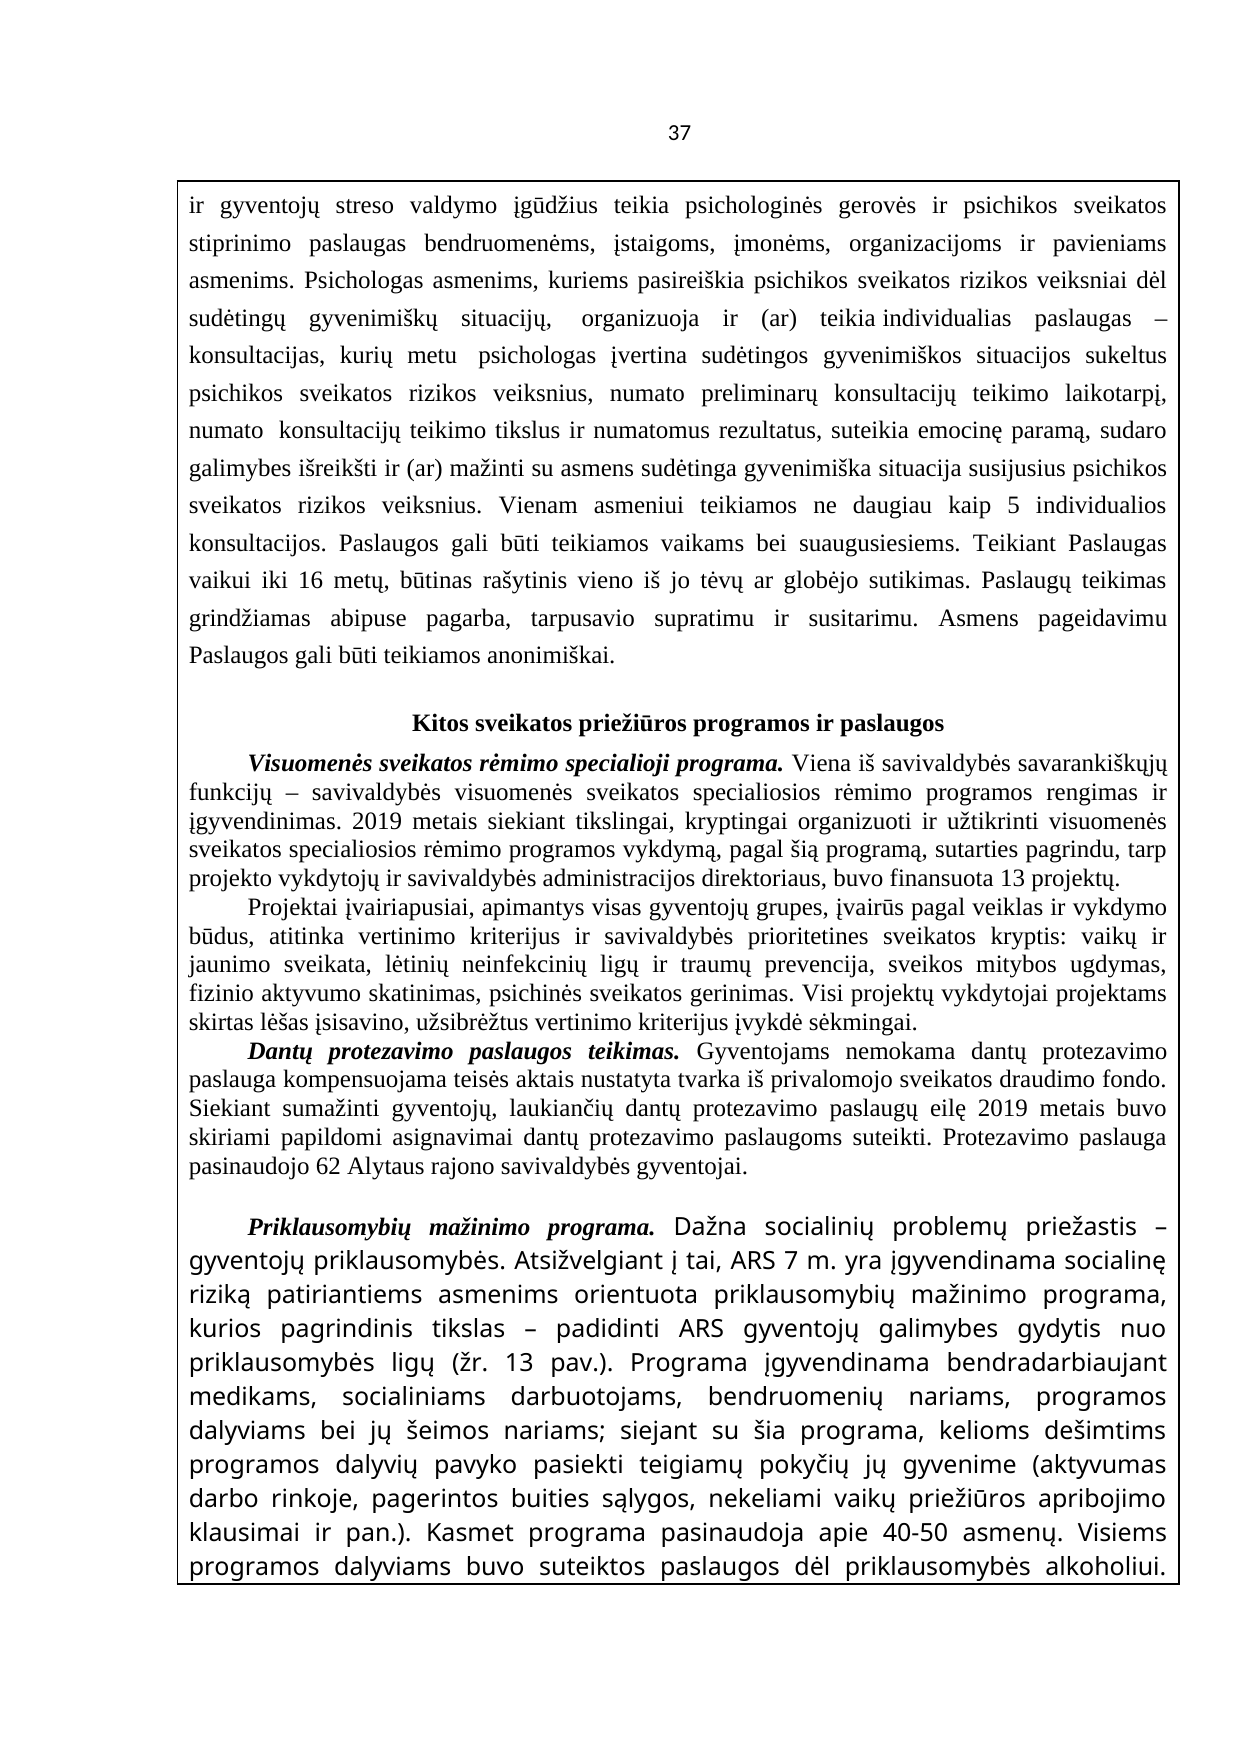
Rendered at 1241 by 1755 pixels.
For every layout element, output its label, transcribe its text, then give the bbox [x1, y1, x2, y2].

table_cell 7 pav. Registruotų bedarbių ir darbingo amžiaus gyventojų santykis 2012–2020 metais, proc. Šaltinis: Lietuvos statistikos departamentas, 2021 Nedarbo lygis – tai bedarbių ir darbingo amžiaus gyventojų santykis. Alytaus rajone 2020 metais nedarbas sudarė 13,8 procento, kai šalies vidurkis – 12,6 procento. Didelę įtaką padarė visame pasaulyje susiklosčius padėčiai. Pandemija sukėlė pasaulinę ekonominę krizę. Alytaus rajono savivaldybė yra žiedinė savivaldybė, o situaciją jos darbo rinkoje stipriai įtakoja tendencijos Alytaus miesto ūkyje ir darbo rinkoje. Bankrutavus stambiosioms Alytaus miesto pramonės įmonėms, kur dirbo nemaža dalis rajono gyventojų, jie neteko darbo. Alytaus rajono savivaldybė 2 lentelė. Užimtumo tarnybos statistinė informacija Alytaus rajono savivaldybėje Šaltinis : Lietuvos užimtumo tarnyba https://uzt.lt/darbo-rinka/darbo-rinkos-rodikliai/, 2021 Darbo užmokestis apskrityje ir savivaldybėje Analizuojant vidutinį darbo užmokestį, neatskaičius mokesčių ir vertinant kartu su individualių įmonių mokamu darbo užmokesčiu, galima teigti, kad 2016-2020 m. laikotarpiu vidutinis darbo užmokestis Alytaus r. sav. ir šalies mastu, didėjo (žr. 8 pav.). 2020 m. atotrūkis tarp šalies ir rajono vidutinio darbo užmokesčio buvo 262,2 Eur, neatskaičius mokesčių. Lyginant su 2019 m. atotrūkis žiankliai pasikeitė į gera. Per 2019-2020 m. laikotarpį vidutinis darbo užmokestis Alytaus r. sav. padidėjo 62,6 Eur. Šalies mastu vidutinis darbo užmokestis 2019-2020 m. laikotarpiu padidėjo 132,2 Eur, vadinasi, darbo užmokestis, neatskaičius mokesčių, šalies mastu ir savivaldybėje didėjo panašia tendencija. 8 pav. Vidutinis darbo užmokestis Alytaus r. sav. (mėnesinis, bruto), Eur, lyginant šalies mastu ir išskiriant Alytaus r. sav. pagal lytį Šaltinis: Lietuvos statistikos departamentas, 2021 Lyginant vidutinį bruto darbo užmokestį Alytaus r. sav. pagal lytį 2016-2020 m. laikotarpiu, galima teigti, kad skirtumas tarp vidutinio darbo užmokesčio yra vyrų naudai. Didžiausias atotrūkis tarp vyrų ir moterų atlyginimo buvo 2020 m., jis siekė net 123,6 Eur – vyrų vidutinis atlyginimas siekė 1231,5 Eur, o moterų – 1107,9 Eur. 2018 m. skirtumas tarp vidutinių atlyginimų sumažejo dvigubai, iki 29,9 Eur ir siekė vyrų atlyginimas – 774 Eur, o moterų – 744,1 Eur. Taip pat, galima pastebėti, kad 2018 m. lyginant su 2017 m., moterų vidutinis atlyginimas padidėjo net 100,6 Eur. O pats didžiausias pasiekimas ir atotrūkio ne tik sumažėjimas, bet ir susilyginimas įvyko per 2019 m. 2019 m. skirtumas tarp vidutinių atlyginimų išnyko ir siekė vyrų atlyginimas – 1100,9 Eur, o moterų – 1106,7 Eur. Analizuojant vidutinį darbo užmokestį Alytaus apskrities savivaldybėse 2012-2020 metų laikotarpiu galima teigti, kad didžiausias vidutinis darbo užmokestis, per visą analizuojamą laikotarpį, yra Alytaus miesto savivaldybėje, kur 2020 m. siekė 1253 Eur (žr. 9 pav.). 2020 m. Alytaus rajono savivaldybėje vidutinis darbo užmokestis, lyginant su Alytaus miesto savivaldybe, buvo mažesnis 54 Eur ir siekė 1199 Eur. Trečias pagal dydį Alytaus apskrityje darbo užmokestis, neatskaičius mokesčių, buvo Druskininkų sav., kur 2020 m. siekė 1055 Eur. Už Alytaus r. sav. darbo užmokestis mažesnis 144 Eur. Ketvirtasis pagal didumą darbo užmokestis 2020 m. buvo Lazdijų r. sav., kur siekė 1050 Eur ir nuo Alytaus r. sav. atsiliko 149 Eur. Mažiausias darbo užmokestis, neatskaičius mokesčių, Alytaus apskrityje 2020 m. buvo Varėnos r. sav., kur siekė 1022 Eur, ir nuo Alytaus r. sav. atsiliko 177 Eur. 9 pav. Vidutinis mėnesinis bruto darbo užmokestis Alytaus regiono savivaldybėse, Eur Šaltinis: Lietuvos statistikos departamentas, 2021 Nepaisant spartaus darbo užmokesčio augimo, jis išlieka 2–3 kartus mažesnis nei vidutiniškai ES. Tai lemia žemas darbo našumas, vienos mažiausių ES vienetinės darbo sąnaudos, žemas kainų lygis. Socialinė apsauga Siekiant sudaryti sąlygas asmeniui (šeimai) ugdyti ir stiprinti gebėjimus ir galimybes savarankiškai spręsti savo socialines problemas, palaikyti socialinius ryšius su visuomene, taip pat padėti įveikti socialinę atskirtį, savivaldybė vykdo valstybines (valstybės perduotas savivaldybėms) ir savarankiškąsias savivaldybės socialinės paramos funkcijas: skiriant ir mokant įvairias socialines išmokas bei organizuojant socialinių paslaugų teikimą. 2021 m. socialinei paramai skirta 10 mln. Eur. Socialinės išmokos. 2021 metais išmokėta 8,4 mln. Eur įvairių socialinių išmokų 7675 asmenims. Daugiausia lėšų skirta išmokoms vaikams (4,9 mln. Eur) ir tikslinių kompensacijų išmokų gavėjams (2 mln. Eur). Vienkartinė piniginė parama 2021 metais iš savivaldybės biudžeto lėšų 138,1 tūkst. Eur skirta šeimoms, dėl įvairių priežasčių (gaisro, stichinės nelaimės, ligos ir pan.) patekusioms į sunkią materialinę padėtį. Piniginė parama, atsižvelgiant į savivaldybės ir seniūnijų Piniginės socialinės paramos teikimo komisijų siūlymus, suteikta 876 šeimoms (asmenims). Buvo remiami ir gerai besimokantys rajono studentai bei mokiniai. 2021 m. paramą gavo 30 aukštosiose bei profesinėse mokyklose besimokantys jaunuoliai. Iš viso studentams ir mokiniams išmokėta 10 tūkst. Eur. Socialinės paslaugos. 2021 m. socialinės paslaugos suteiktos 4329 asmenims, išlaidos siekė 1,6 mln. Eur. Daugiausia lėšų (850,4 tūkst. Eur) panaudota senyvo amžiaus asmenų ir neįgaliųjų ilgalaikei (trumpalaikei) socialinei globai stacionariose socialinės globos įstaigose, t. y. Miroslavo globos namuose, Pivašiūnų globos namuose, Rumbonių parapijos grupinio gyvenimo namuose, kitų savivaldybių ar valstybės globos namuose finansuoti. Šiose įstaigose 2021 m. gyveno ir gavo socialinės globos paslaugas 123 asmenys. 113 senyvo amžiaus asmenų bei neįgaliųjų buvo teikiamos socialinės priežiūros paslaugos (pagalba į namus), 41 neįgaliajam – integrali pagalba (dienos socialinė globa ir slauga asmens namuose) , 5 neįgaliems asmenims buvo suteikta dienos socialinė globa, 76 – socialinė priežiūra institucijoje, 15 neįgaliųjų gavo asmeninio asistento pagalbą asmens namuose. Išlaidos šioms paslaugoms 310,6 tūkst. Eur. 3 lentelė . Duomenys apie suteiktas socialines paslaugas 2021 metais 14 rajono žmonių su negalia pasinaudojo specialaus transporto paslaugomis. Jie buvo vežami į gydymo, reabilitacijos įstaigas, kultūros, sporto renginius. Alytaus rajone vykdoma Būsto pritaikymo žmonėms su negalia programa. 2021 m. būstai pritaikyti 8 rajone gyvenantiems neįgaliesiems, iš jų 2 vaikams su sunkia negalia. Šiam tikslui skirta 29,0 tūkst. Eur (19,0 tūkst. Eur iš valstybės biudžeto ir 10,0 tūkst. Eur iš savivaldybės biudžetų lėšų). Neįgalieji, turintys specialiųjų poreikių, buvo aprūpinti techninės pagalbos priemonėmis. 2021 m. tokia pagalba buvo suteikta 23 asmenims. Šeimoms, patyrusioms socialinę riziką, teikiamos socialinės priežiūros paslaugos. 2021 m. socialinės paslaugos suteiktos 115 šeimų. Įgyvendindama Europos pagalbos labiausiai skurstantiems asmenims fondo nuostatas, savivaldybės administracija organizavo maisto produktų ir higienos prekių išdalijimą labiausiai nepasiturintiems asmenims. Paramą maisto produktais ir higienos prekėmis gavo 3025 rajono gyventojai. Savivaldybės administracija vykdo socialinės reabilitacijos paslaugų neįgaliesiems bendruomenėje projektų (toliau – projektai) administravimo funkciją. 2021 metais savivaldybės administracija organizavo projektų vertinimą bei atranką, skyrė lėšų ir finansavo projektus, kontroliavo projektų įgyvendinimą. Finansuoti 3 projektai, projektams įgyvendinti skirta 54,9 tūkst. Eur (45,7 tūkst. Eur valstybės biudžeto lėšos, 9,2 tūkst. Eur savivaldybės biudžeto lėšos). 2021 m. Alytaus rajono savivaldybės biudžeto lėšomis organizuotos asmeninės higienos ir priežiūros (dušo, skalbimo) paslaugos. Šias paslaugas rajono gyventojams teikė 13 vietos bendruomenių, paslaugomis pasinaudojo 613 asmenų, neturinčių galimybių savo namuose naudotis dušu ir (ar) skalbykle. Šiam tikslui panaudota 15,3 tūkst. Eur savivaldybės biudžeto lėšų. Sveikatos apsauga Siekiant užtikrinti kokybišką Alytaus rajono savivaldybės gyventojų asmens ir visuomenės sveikatos priežiūrą, sveikatos politikos įgyvendinimas vykdomas savivaldybės lygiu. Siekiama efektyviai formuoti sveikatos priežiūros sistemą, gerinant sveikatos priežiūros paslaugų praeinamumą, kokybę ir pacientų saugą, tikslingai paskirstant lėšas asmens ir visuomenės sveikatos priežiūrai, siekiant mažinti sveikatos netolygumus rajone. Pagrindiniai tikslai – gyventojų sveikatos stiprinimas, mirtingumo mažinimas, gyvenimo kokybės gerinimas ir sveikatos santykių teisumas. Visi gyventojai turi teisę siekti kuo aukštesnio savo sveikatos lygio, tiesiogiai įtakojančio ne tik individo, bet ir artimos aplinkos ir net valstybės gerbuvį. Be galo svarbu mažinti išvengiamo mirtingumo (mirtingumą, nulemtą ligų ar būklių, kurių galima išvengti) mąstus, taikant žinomas ir efektyvias prevencines, diagnostikos ir / ar gydymo priemones, kurios kasmet tobulėja. Visuomenės sveikatos stebėsenos duomenys leidžia stebėti, kokia esama gyventojų sveikatos ir sveikatą lemiančių veiksnių situacija savivaldybėje, įvertinant ją, Lietuvos sveikatos programos tikslų ir uždavinių įgyvendinimo kontekste, ir kokių intervencijų / priemonių reikia imtis, siekiant stiprinti savivaldybės gyventojų sveikatą ir mažinti sveikatos netolygumus. Pagrindinių rodiklių sąrašo analizė ir interpretavimas („Šviesoforo“ kūrimas) kasmet atliekamas lyginant praėjusių metų Alytaus rajono savivaldybės gyventojų sveikatos stebėsenos rodiklius su Lietuvos vidurkiu (žr. 10 pav.). 10 pav. Standartizuotų Alytaus miesto mirtingumo rodiklių (100 000 gyv.) palyginimas su Lietuvos vidurkiu 2019–2020 m. Šaltinis: Higienos instituto Sveikatos informacijos centras Vidutinė tikėtina gyvenimo trukmė – tikimybinis rodiklis, rodantis, kiek vidutiniškai metų gyvens kiekvienas gimęs arba sulaukęs tam tikro amžiaus žmogus, jeigu visą būsimą tiriamos kartos gyvenimą mirtingumo lygis kiekvienoje gyventojų amžiaus grupėje nekis. Gyvenimo trukmei ilgėjant, daugėja ir vyresnio amžiaus žmonių. Alytaus mieste, kaip ir daugelyje Lietuvos savivaldybių, gyventojų skaičius sparčiai mažėja, informuoja Alytaus miesto savivaldybės visuomenės sveikatos biuras. Jo pateikiamais Lietuvos sveikatos departamento duomenimis, 2021 m. pradžioje Alytaus mieste gyveno 49 tūkst. 205 žmonės (45,62 proc. vyrų ir 54,38 proc. moterų), jie sudarė 1,8 proc. Lietuvos populiacijos (2 mln. 795 tūkst. 680 gyventojai).  Palyginimui: 2020 m. pradžioje Alytaus mieste gyveno 49 tūkst. 895 žmonės (45,63 proc. vyrų ir 54,37 proc. moterų), jie sudarė 1,8 proc. Lietuvos populiacijos (2 mln. 794 tūkst. 90 gyventojai). Visuomenės sveikatos stebėsenos informacinės sistemos duomenimis, Alytaus miesto gyventojų vidutinė gyvenimo trukmė 2020 m. (74,6 metai) buvo mažesnė už Lietuvos vidurkį (75,1 metai). Alytaus miesto gyventojų vidutinės gyvenimo trukmės rodikliai buvo: 77,7 metai (2017 m.), 78,5 m. (2018 m.) ir 77,9 m. ( 2019 m.). Higienos instituto Sveikatos informacijos centro duomenimis, 2020 m. Alytaus mieste 65 metų ir vyresnių gyventojų yra 22,4 proc. (2019 m. siekė 21,9 proc.) visų miesto gyventojų. Mažėja jaunesnio amžiaus gyventojų. 2020 metais Alytuje vaikai (iki 17 metų amžiaus) sudarė 15,6 proc. Alytaus miesto populiacijos, 30,1 proc. – 18-44 m., 31,8 proc. – 45-64 m. amžiaus gyventojai. Alytaus mieste 2020 m. gimė 360 kūdikių, (Lietuvoje – 25 tūkst. 144 kūdikiai) lyginant su 2019 m. duomenis, gimė 80 kūdikių mažiau. 2020 metais gimstamumo rodiklis vienam tūkstančiui Dzūkijos sostinės gyventojų teko 7,3 (Lietuvoje – 9). 2020 m. vaikų iki 1 m. amžiaus mirtingumo rodiklis vienam tūkstančiui gyvų gimusių buvo 5,6. Lietuvoje 2020 m. mirė 43 tūkst. 547 žmonės, t. y. 5 tūkst. 266 asmenimis daugiau negu 2019 metais. Alytaus mieste 2020 m. mirė 800 gyventojų (2019 m. – 637). Alytaus miesto savivaldybės 2020 m. ilgalaikis nedarbo lygis 2,8 proc. (2019 m. – 2,4 proc.), Lietuvos rodiklis – 2,6 proc. (2019 m. – 1,9 proc.). Gydytojų skaičius – vienas iš rodiklių, apibūdinančių asmens sveikatos paslaugų prieinamumą ir jų pasiskirstymą visoje šalyje. Viešoji įstaiga Alytaus rajono savivaldybės pirminės sveikatos priežiūros centras (toliau – PSPC) yra Lietuvos nacionalinės sveikatos sistemos iš valstybės ar savivaldybės turto ir lėšų įsteigta Alytaus rajono savivaldybės viešoji sveikatos priežiūros ne pelno siekianti įstaiga. Pagrindinis įstaigos veiklos tikslas – gerinti Lietuvos gyventojų sveikatą, siekiant sumažinti gyventojų sergamumą, mirtingumą, kokybiškai teikti medicinos paslaugas. Pagrindiniai įstaigos veiklos uždaviniai – organizuoti ir teikti nespecializuotas ir specializuotas kvalifikuotas pirminės sveikatos priežiūros ambulatorines ir stacionarines paslaugas Alytaus miesto ir rajono gyventojams. Šios paslaugos teikiamos įstaigoje ir pacientų namuose. Esant reikalui, asmens sveikatos priežiūros paslaugos teikiamos visos Respublikos gyventojams, užsieniečiams, asmenims be pilietybės. Pirminio lygio asmens sveikatos priežiūros paslaugos prieinamos visiems asmenims ir yra orientuotos į asmens sveikatos profilaktiką ir sveikatos stiprinimą, sveikatos problemų sprendimą. Šio lygio specialistai rūpinasi ne tik gydymu, bet ir sveikatos išsaugojimu bei gerinimu, ligų profilaktika, stebi lėtinių ligų būklę, nukreipia pas reikalingą specialistą. Pagrindiniai pirminio lygio sveikatos priežiūros veiklos rodikliai: 11 pav. Prisirašiusių gyventojų skaičius prie šeimos gydytojų ir gydytojų komandos (Šaltinis: Alytaus rajono savivaldybės pirminės sveikatos priežiūros centras) ARS asmens sveikatos priežiūros funkcijas vykdo dvi viešosios įstaigos ir viena privataus kapitalo įmonė: ARS Pirminės sveikatos priežiūros centras (ARS PSPC), ARS Greitosios medicinos pagalbos stotis ir UAB „Disolis“. Visuomenės sveikatos priežiūros funkcijas vykdo viena biudžetinė įstaiga – ARS Visuomenės sveikatos biuras. Remiantis ARSA informacija, ARS PSPC ambulatorines paslaugas teikia 5 ambulatorijose (Daugų, Butrimonių, Krokialaukio, Simno, Miroslavo) ir 2 BPG kabinetuose (Makniūnų ir Pivašiūnų). ARS PSPC priklausančioje Daugų slaugos ir palaikomojo gydymo ligoninėje teikiamos stacionaro paslaugos. Šeimos klinika „Disolis“ įsikūrusi Dauguose ir teikia ambulatorines asmens sveikatos priežiūros gydymo paslaugas. 2020 metų Alytaus rajono savivaldybės pirminės sveikatos priežiūros centras tęsė vykdyti projektą „Integrali pagalba į namus Alytaus rajone“, kurio tikslas teikti integralios pagalbos, t. y. slaugos ir socialinių paslaugų visumos paslaugas namuose. Teikiant šias paslaugas asmeniui tenkinami slaugos ir socialinių paslaugų poreikiai, teikiama nuolatinė kompleksinė specialistų pagalba ir priežiūra. Integrali pagalba teikiama komandos principu, kurią sudaro: socialinis darbuotojas ir jo padėjėjai, slaugytojas ir jo padėjėjai, masažistas, kineziterapeutas, ergoterapeutas. Kokybiškos visuomenės sveikatos priežiūros paslaugos visų amžiaus grupių rajono gyventojams, kaip ir ankstesniais metais, teikiamos per Alytaus rajono savivaldybės visuomenės sveikatos biurą, kuris įgyvendina savivaldybės savarankiškas ir valstybines visuomenės sveikatos priežiūros funkcijas pagal šalyje ir savivaldybėje nustatytus ir patvirtintus visuomenės sveikatos priežiūros prioritetus, tikslus ir uždavinius. Papildoma (ne asmens sveikatos priežiūros įstaigoje) psichologinė pagalba Alytaus rajono gyventojams Alytaus rajono savivaldybės visuomenės sveikatos biure yra teikiama nuo 2017 m. vasario mėnesio (žr. 12 pav.). Treti metai, kai rajono gyventojai, minimaliomis laiko bei lėšų sąnaudomis, gali gauti profesionalią pagalbą - specialistas vyksta į seniūnijas, mokyklas, globos namus. Pagalba žmonėms tapo lengviau prieinama. Pageidaujantys gauti profesionalią pagalbą, gali registruotis konsultacijai per seniūnijų socialinius darbuotojus, el. paštu, tiesiogiai skambinti specialistui telefonu ar kalbėtis per Skype. 12 av. Psichologo konsultacijų dinamika Alytaus rajono savivaldybės visuomenės sveikatos biuras remdamasis Lietuvos Respublikos sveikatos apsaugos ministro 2020 m. liepos 3 d. įsakymu Nr. V-1596 „Dėl Ilgalaikių neigiamų COVID-19 pandemijos pasekmių visuomenės psichikos sveikatai mažinimo veiksmų plano patvirtinimo“, bei siekdamas stiprinti visuomenės psichologinę gerovę, psichikos sveikatą ir gyventojų streso valdymo įgūdžius teikia psichologinės gerovės ir psichikos sveikatos stiprinimo paslaugas bendruomenėms, įstaigoms, įmonėms, organizacijoms ir pavieniams asmenims. Psichologas asmenims, kuriems pasireiškia psichikos sveikatos rizikos veiksniai dėl sudėtingų gyvenimiškų situacijų, organizuoja ir (ar) teikia individualias paslaugas – konsultacijas, kurių metu psichologas įvertina sudėtingos gyvenimiškos situacijos sukeltus psichikos sveikatos rizikos veiksnius, numato preliminarų konsultacijų teikimo laikotarpį, numato konsultacijų teikimo tikslus ir numatomus rezultatus, suteikia emocinę paramą, sudaro galimybes išreikšti ir (ar) mažinti su asmens sudėtinga gyvenimiška situacija susijusius psichikos sveikatos rizikos veiksnius. Vienam asmeniui teikiamos ne daugiau kaip 5 individualios konsultacijos. Paslaugos gali būti teikiamos vaikams bei suaugusiesiems. Teikiant Paslaugas vaikui iki 16 metų, būtinas rašytinis vieno iš jo tėvų ar globėjo sutikimas. Paslaugų teikimas grindžiamas abipuse pagarba, tarpusavio supratimu ir susitarimu. Asmens pageidavimu Paslaugos gali būti teikiamos anonimiškai. Kitos sveikatos priežiūros programos ir paslaugos Visuomenės sveikatos rėmimo specialioji programa. Viena iš savivaldybės savarankiškųjų funkcijų – savivaldybės visuomenės sveikatos specialiosios rėmimo programos rengimas ir įgyvendinimas. 2019 metais siekiant tikslingai, kryptingai organizuoti ir užtikrinti visuomenės sveikatos specialiosios rėmimo programos vykdymą, pagal šią programą, sutarties pagrindu, tarp projekto vykdytojų ir savivaldybės administracijos direktoriaus, buvo finansuota 13 projektų. Projektai įvairiapusiai, apimantys visas gyventojų grupes, įvairūs pagal veiklas ir vykdymo būdus, atitinka vertinimo kriterijus ir savivaldybės prioritetines sveikatos kryptis: vaikų ir jaunimo sveikata, lėtinių neinfekcinių ligų ir traumų prevencija, sveikos mitybos ugdymas, fizinio aktyvumo skatinimas, psichinės sveikatos gerinimas. Visi projektų vykdytojai projektams skirtas lėšas įsisavino, užsibrėžtus vertinimo kriterijus įvykdė sėkmingai. Dantų protezavimo paslaugos teikimas. Gyventojams nemokama dantų protezavimo paslauga kompensuojama teisės aktais nustatyta tvarka iš privalomojo sveikatos draudimo fondo. Siekiant sumažinti gyventojų, laukiančių dantų protezavimo paslaugų eilę 2019 metais buvo skiriami papildomi asignavimai dantų protezavimo paslaugoms suteikti. Protezavimo paslauga pasinaudojo 62 Alytaus rajono savivaldybės gyventojai. Priklausomybių mažinimo programa. Dažna socialinių problemų priežastis – gyventojų priklausomybės. Atsižvelgiant į tai, ARS 7 m. yra įgyvendinama socialinę riziką patiriantiems asmenims orientuota priklausomybių mažinimo programa, kurios pagrindinis tikslas – padidinti ARS gyventojų galimybes gydytis nuo priklausomybės ligų (žr. 13 pav.). Programa įgyvendinama bendradarbiaujant medikams, socialiniams darbuotojams, bendruomenių nariams, programos dalyviams bei jų šeimos nariams; siejant su šia programa, kelioms dešimtims programos dalyvių pavyko pasiekti teigiamų pokyčių jų gyvenime (aktyvumas darbo rinkoje, pagerintos buities sąlygos, nekeliami vaikų priežiūros apribojimo klausimai ir pan.). Kasmet programa pasinaudoja apie 40-50 asmenų. Visiems programos dalyviams buvo suteiktos paslaugos dėl priklausomybės alkoholiui. Bendromis medikų, socialinių darbuotojų, bendruomenių narių ir programos dalyvių bei jų šeimų narių pastangomis per penkerius programos vykdymo metus daugiau nei trisdešimčiai programos dalyvių pavyko pasiekti teigiamų pokyčių jų gyvenime: įsidarbinta arba neprarastas darbas, pagerintos buities sąlygos, nekeliami vaikų priežiūros apribojimo klausimai ir pan. Visų metų atkryčių dinamika – iki 40 proc. 13 pav. Priklausomybių mažinimo programos dalyvių pasiskirstymas pagal lytį ir šeimyninę padėtį Užtikrinant kokybiškas ir gyventojams prieinamas sveikatos priežiūros paslaugas savivaldybėje taip pat buvo vykdomos triukšmo prevencijos priemonės, maudyklų stebėsena, koordinuojamas tarpinstitucinis bendradarbiavimas, aktyviai dalyvaujama skleidžiant tikslinę informaciją savivaldybės gyventojams tiek asmens, tiek ir visuomenės sveikatos apsaugos srityse. Kultūra Siekiama gerinti gyventojų informacinį, kultūrinį aptarnavimą, išsaugoti ir plačiau panaudoti regiono kultūrinį savitumą, užtikrinant kultūros įstaigų veiklą, ugdyti visuomenės kultūrinį, pilietinį bei visuomeninį aktyvumą, tradicinės religinės bendruomenės skatinimas, formuoti ir įgyvendinti savivaldybės kultūros politiką bei atlikti visus veiksmus, susijusius su savivaldybės teigiamo įvaizdžio formavimu. Kultūros projektų finansavimui skirta 70500 Eur (svarbiausiems bei tradiciniams rajono renginiams, valstybinėms kalendorinėms datoms pažymėti, meno mėgėjų kolektyvams skatinti, leidybai). Įgarsinti 128 rajono renginiai. Naudota savivaldybės mobili garso ir šviesos technika, mobili scena – 23 renginiuose. Kuruota koordinuota Alytaus rajono savivaldybės kultūros centro veikla, rajoninės šventės, renginiai. Parodos, tautodailininkų. Amatininkų parodos – mugės. Alytaus rajono savivaldybės kultūros centro veikla 2021 m. Alytaus rajono savivaldybės kultūros centro lėšos 2021 m. Alytaus rajone suorganizuoti ir įgyvendinti Alytaus rajoną reprezentuojantys didieji renginiai: „Op ir vasara Butrimonyse!“, Joninės Dauguose, Simne, Nemunaityje, Pivašiūnuose, Valstybės ( Lietuvos karaliaus Mindaugo karūnavimo) dienos iškilmė Dauguose, Oninių (šviežios duonelės) šventė Punioje, „Takelis veda vėl namo“ Eičiūnuose, „Kaip gyveni, kaimyne“ Krokialaukyje, „Taip dainavo mūs senoliai“ Luksnėnuose, „Skambėk širdy, nenustok“ Alovėje, Miroslavo seniūnijos šventė „Širdim tave apkabinsiu“, Kalėdinių eglučių įžiebimo šventės Alytaus rajono seniūnijose. Meno mėgėjų kolektyvų skatinimui: kapelos „Punelė“ CD leidybai, Simno skyriaus liaudiškos muzikos kapelai „Simnyčia“ instrumentų įsigijimui. Technologiniai veiksniai Į gamybą orientuotos inovacinės veiklos efektyvumą labiausiai lemia technologiniai pasikeitimai, kurie nuolat vyksta išorinėje aplinkoje. Neįvertinus minėto veiksnio, inovacinės veiklos rezultatas gali tapti nekonkurentiškas. Pabrėžtina ir tai, kad itin daug reikšmės inovacinei veiklai turi intelektinis potencialas – informacija. Plinta daugybė esamų ir vis naujai atsirandančių kanalų, padeda laiku ir deramai įvertinti technologinius veiksnius (naujos technologijos, medžiagos, technika). Nesugebėti laiku reaguoti į nuolat vykstančius pasikeitimus inovacinei veiklai gali būti pražūtinga. Ilgalaikėje perspektyvoje svarbiausias ir patikimiausias Lietuvos ekonomikos augimo šaltinis yra žinios, technologijos ir žmonių ištekliai. Tokią išvadą lemia dvi priežastys. Pirma, Lietuvos vietinė rinka yra labai maža, o jos tradicinių produktų eksporto rinkos taip pat yra ribotos arba jose yra stipri konkurencija. Dėl šios priežasties, eksporto nevykdančios įmonės, šiuo, globalinės krizės laikotarpiu susidūrė su itin didelėmis problemomis ir dauguma jų priverstos bankrutuoti arba reorganizuoti savo veiklą. Antra, Lietuvoje jau senokai pasibaigė periodas, kai verslo įmonės galėjo palyginti nesunkiai, gaminant standartinius produktus, be didesnių pastangų ar taikant gana elementarius verslo organizavimo metodus gauti pelną. Šiuo sunkiu periodu, kai ekonomikos nuosmukis pasiekė apogėjų, siekiant sėkmingai plėtoti ir vystyti verslą, jau reikia išsiugdyti tokias kokybes, kurios siejasi su sėkmingos konkurencijos veiksniais. Norint įsitvirtinti naujose rinkose, Lietuvai reikia naujų technologijų ir inovacijų. Pagrindinės Alytaus rajono problemos – didžiųjų įmonių žlugimas. Vietoj žlugusių didžiųjų įmonių kūrėsi smulkusis ir vidutinis verslas. Didžioji dalis Alytaus rajono įmonių stengėsi vykdyti inovacines veiklas: kūrė naujus ir tobulino esamus produktus, diegė naujas ir modernias technologijas, pažangius vadybos metodus, kokybės valdymo sistemas. Dalis įmonių ir toliau planuoja investuoti į inovacijų diegimą. Pagrindinis veiksnys, skatinantis inovacijų diegimą versle, – išaugęs įmonės konkurencinis pranašumas, kuris suteikia stiprų pagrindą sparčiai inovacijų plėtrai, kad inovacinių projektų inicijavimas susijęs su įmonės ateities vizija ir ilgalaikiais tikslais, taip pat manoma, kad inovacijų diegimas išgelbės įmonę nuo gresiančios krizės. Viena iš didžiausių kliūčių, su kuriomis tenka susidurti naujus produktus ir procesus diegiančioms įmonėms – didelės investicijos ir per mažas inovacijų finansavimas. Priežastis – didelės išlaidos ir ekonominė naujovių diegimo rizika, ilgas inovacijų atsipirkimo laikas ir tinkamų lėšų šaltinių stoka. Kitas svarbus veiksnys – aukštos kvalifikacijos darbuotojų trūkumas. Alytaus miesto įmonių tyrimas parodė, kad inovacijų plėtrą stabdo tinkamos srities ir kvalifikacijos specialistų stygius arba prastokas jų parengimas. Žema verslininkų kvalifikacija ir aktyvumas dalyvaujant inovacinėje veikloje – viena aktualiausių inovacijų valdymo problemų. Įmonėms trūksta informacijos inovacijų klausimais. Daugelis įmonių susiduria su problema ieškodamos naujų technologijų, partnerių, kurie galėtų finansuoti naujų produktų ar paslaugų kūrimą. Daugelį gamybos atnaujinimo ir modernizavimo klausimų įmonės sprendžia neturėdamos pakankamai informacijos ir vadybinio pasirengimo, naudojant tokias priemones kaip verslininkų informatyvumo didinimas apie naujas verslo galimybes vietinėse ir tarptautinėse rinkose, apie galimus partnerius, viešųjų pirkimų bei kooperacijos su didesnėmis įmonėmis galimybes, technologines ir kitas inovacijas, finansavimo galimybes. Alytaus rajono savivaldybėje taip pat diegiamos naujausios technologijos, įdiegus jas pagerės savivaldybės administracijos vidaus administravimo ir valdymo tobulinimas. Įgyvendintas projektas yra pakankamai inovatyvus – programiniai sprendiniai pritaikomi konkretiems Alytaus rajono savivaldybės poreikiams. Programiniai sprendiniai sukurti taip, kad bus palikta nuolatinio tobulinimo galimybė – keičiantis įstatymams, savivaldybės valdymo struktūrai ar, paprasčiausiai, pagal savivaldybės darbuotojų poreikius ir pastabas, bus galima įterpti naujus modulius arba atnaujinti senus. Pagrindinė projekto pridėtinė vertė – nuolatinis tobulinimas ir lankstus reagavimas į besikeičiančią situaciją. Įgyvendinami projektai skirti įtraukti gyventojus į demokratijos procesus. Alytaus rajono savivaldybės administracija el. demokratijos priemonėmis siekia remti elektroninių sistemų, leidžiančių reikšti pilietinę nuomonę įvairiais valstybiniais ar regioniniais klausimais, kūrimą; plėtoti priemones, leidžiančias savivaldybės gyventojams daugiau sužinoti apie su jų gyvenimu susijusius valdžios sprendimus ir teikti pastabas teisės aktų projektams, diskutuoti, balsuoti ir kurti priemones, įtraukiančias jaunimą į jų socialinę aplinką. Projektu bus sukurtos ir įdiegtos el. priemonės, kuriomis savivaldybės atstovai galės pateikti visuomenei aktualius duomenis. Sukurtos el. priemonės rinkėjui leis užfiksuoti savo nuomonę savivaldybių tarybų svarstomais ir priimamais nutarimais ir palyginti savo nuomonę su politinių partijų ir atskirų tarybos narių valia vienu ar kitu klausimu. Numatoma įgyvendinti tokias veiklas: savivaldybės internetinės svetainės struktūros ir funkcionalumo modernizavimą pagal el. demokratijos principus ir nustatytus poreikius; kokybės vadybos sistemų diegimas Alytaus rajono savivaldybės administracijoje, gerinant piliečių aptarnavimą. Būtų gerinama viešųjų paslaugų kokybė. [178, 182, 1178, 1583]
